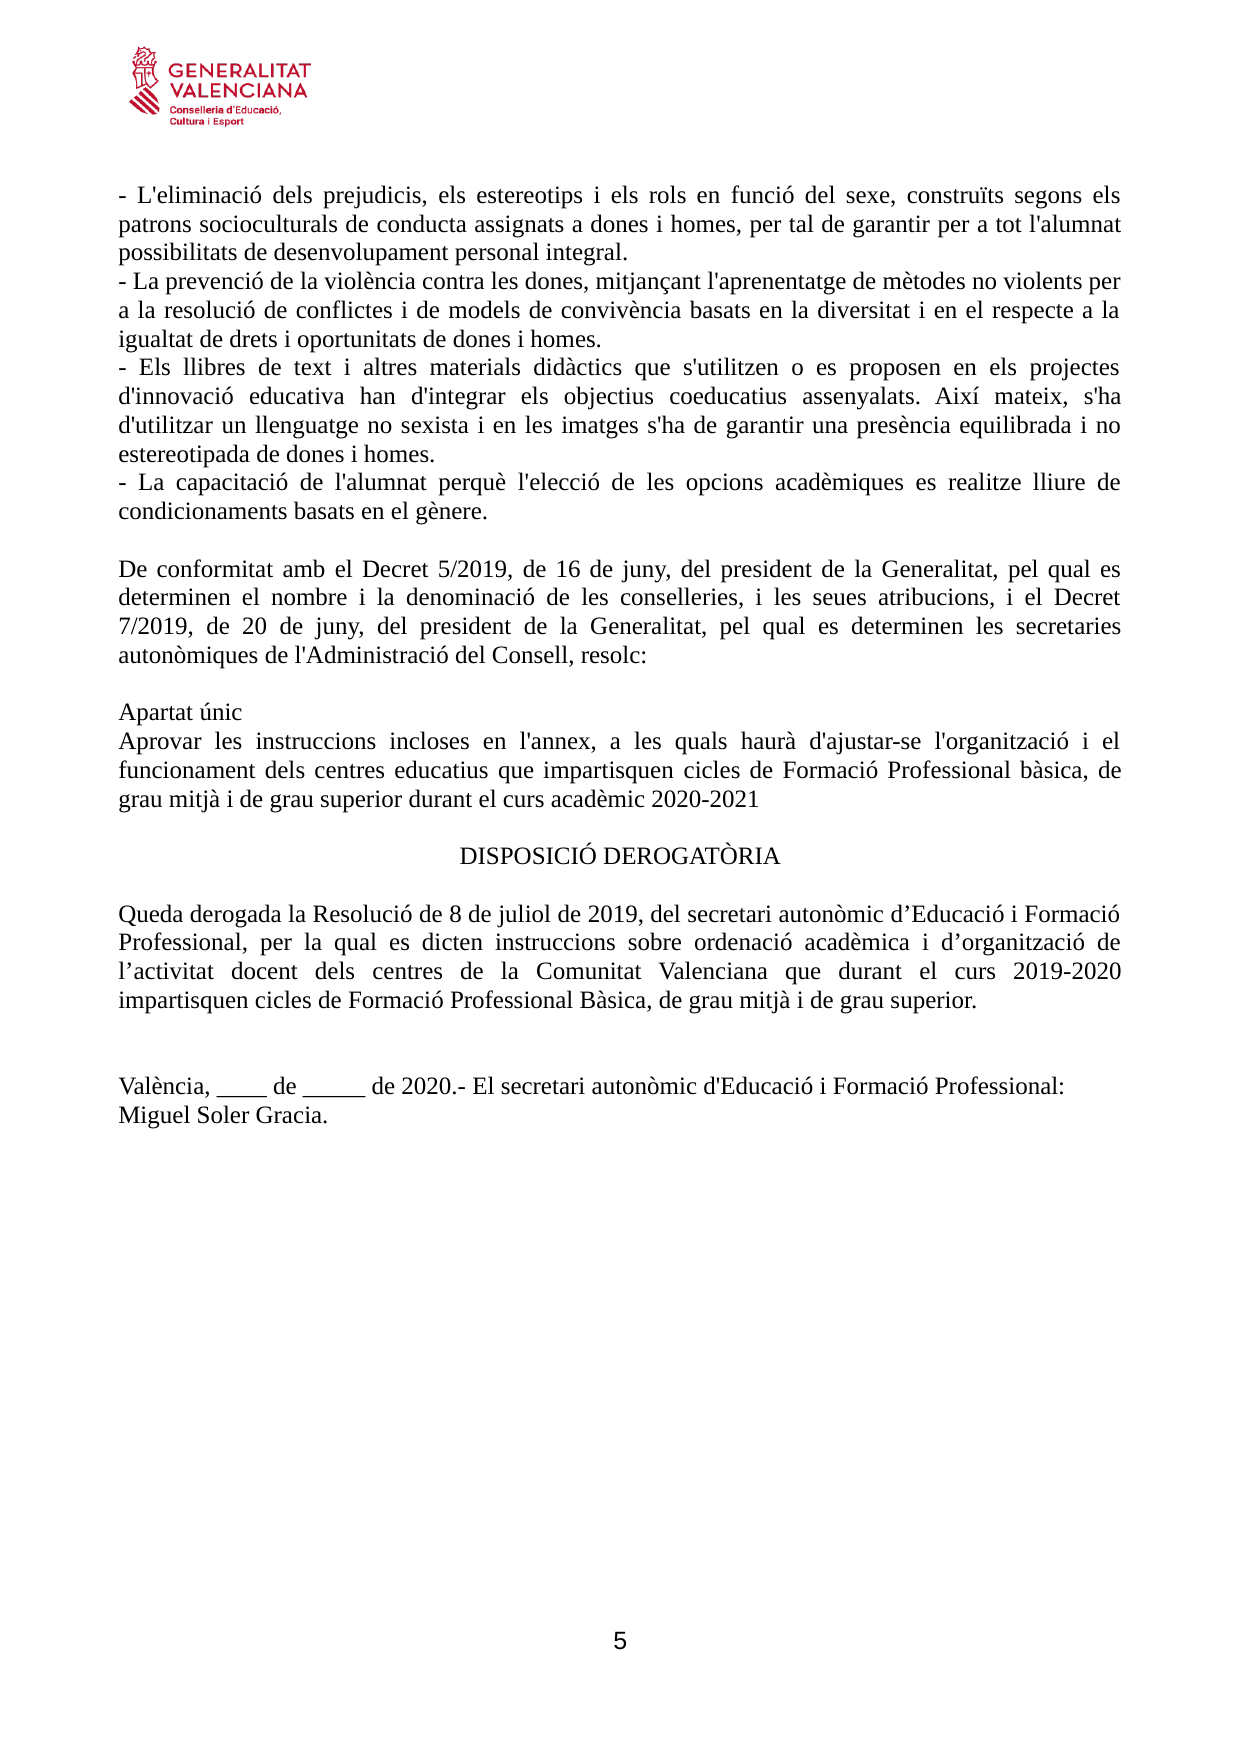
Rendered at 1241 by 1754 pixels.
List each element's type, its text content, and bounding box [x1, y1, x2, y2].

text València, ____ de _____ de 2020.- El secretari autonòmic d'Educació i Formació Professional: Miguel Soler Gracia. [118, 1071, 1122, 1129]
text - La prevenció de la violència contra les dones, mitjançant l'aprenentatge de mètodes no violents per a la resolució de conflictes i de models de convivència basats en la diversitat i en el respecte a la igualtat de drets i oportunitats de dones i homes. [118, 266, 1122, 352]
text - Els llibres de text i altres materials didàctics que s'utilitzen o es proposen en els projectes d'innovació educativa han d'integrar els objectius coeducatius assenyalats. Així mateix, s'ha d'utilitzar un llenguatge no sexista i en les imatges s'ha de garantir una presència equilibrada i no estereotipada de dones i homes. [118, 352, 1122, 467]
text Queda derogada la Resolució de 8 de juliol de 2019, del secretari autonòmic d’Educació i Formació Professional, per la qual es dicten instruccions sobre ordenació acadèmica i d’organització de l’activitat docent dels centres de la Comunitat Valenciana que durant el curs 2019-2020 impartisquen cicles de Formació Professional Bàsica, de grau mitjà i de grau superior. [118, 899, 1122, 1014]
text Aprovar les instruccions incloses en l'annex, a les quals haurà d'ajustar-se l'organització i el funcionament dels centres educatius que impartisquen cicles de Formació Professional bàsica, de grau mitjà i de grau superior durant el curs acadèmic 2020-2021 [118, 726, 1122, 812]
text Apartat únic [118, 697, 1122, 726]
text De conformitat amb el Decret 5/2019, de 16 de juny, del president de la Generalitat, pel qual es determinen el nombre i la denominació de les conselleries, i les seues atribucions, i el Decret 7/2019, de 20 de juny, del president de la Generalitat, pel qual es determinen les secretaries autonòmiques de l'Administració del Consell, resolc: [118, 554, 1122, 669]
text - La capacitació de l'alumnat perquè l'elecció de les opcions acadèmiques es realitze lliure de condicionaments basats en el gènere. [118, 467, 1122, 525]
text DISPOSICIÓ DEROGATÒRIA [118, 841, 1122, 870]
text - L'eliminació dels prejudicis, els estereotips i els rols en funció del sexe, construïts segons els patrons socioculturals de conducta assignats a dones i homes, per tal de garantir per a tot l'alumnat possibilitats de desenvolupament personal integral. [118, 180, 1122, 266]
picture [111, 30, 327, 144]
